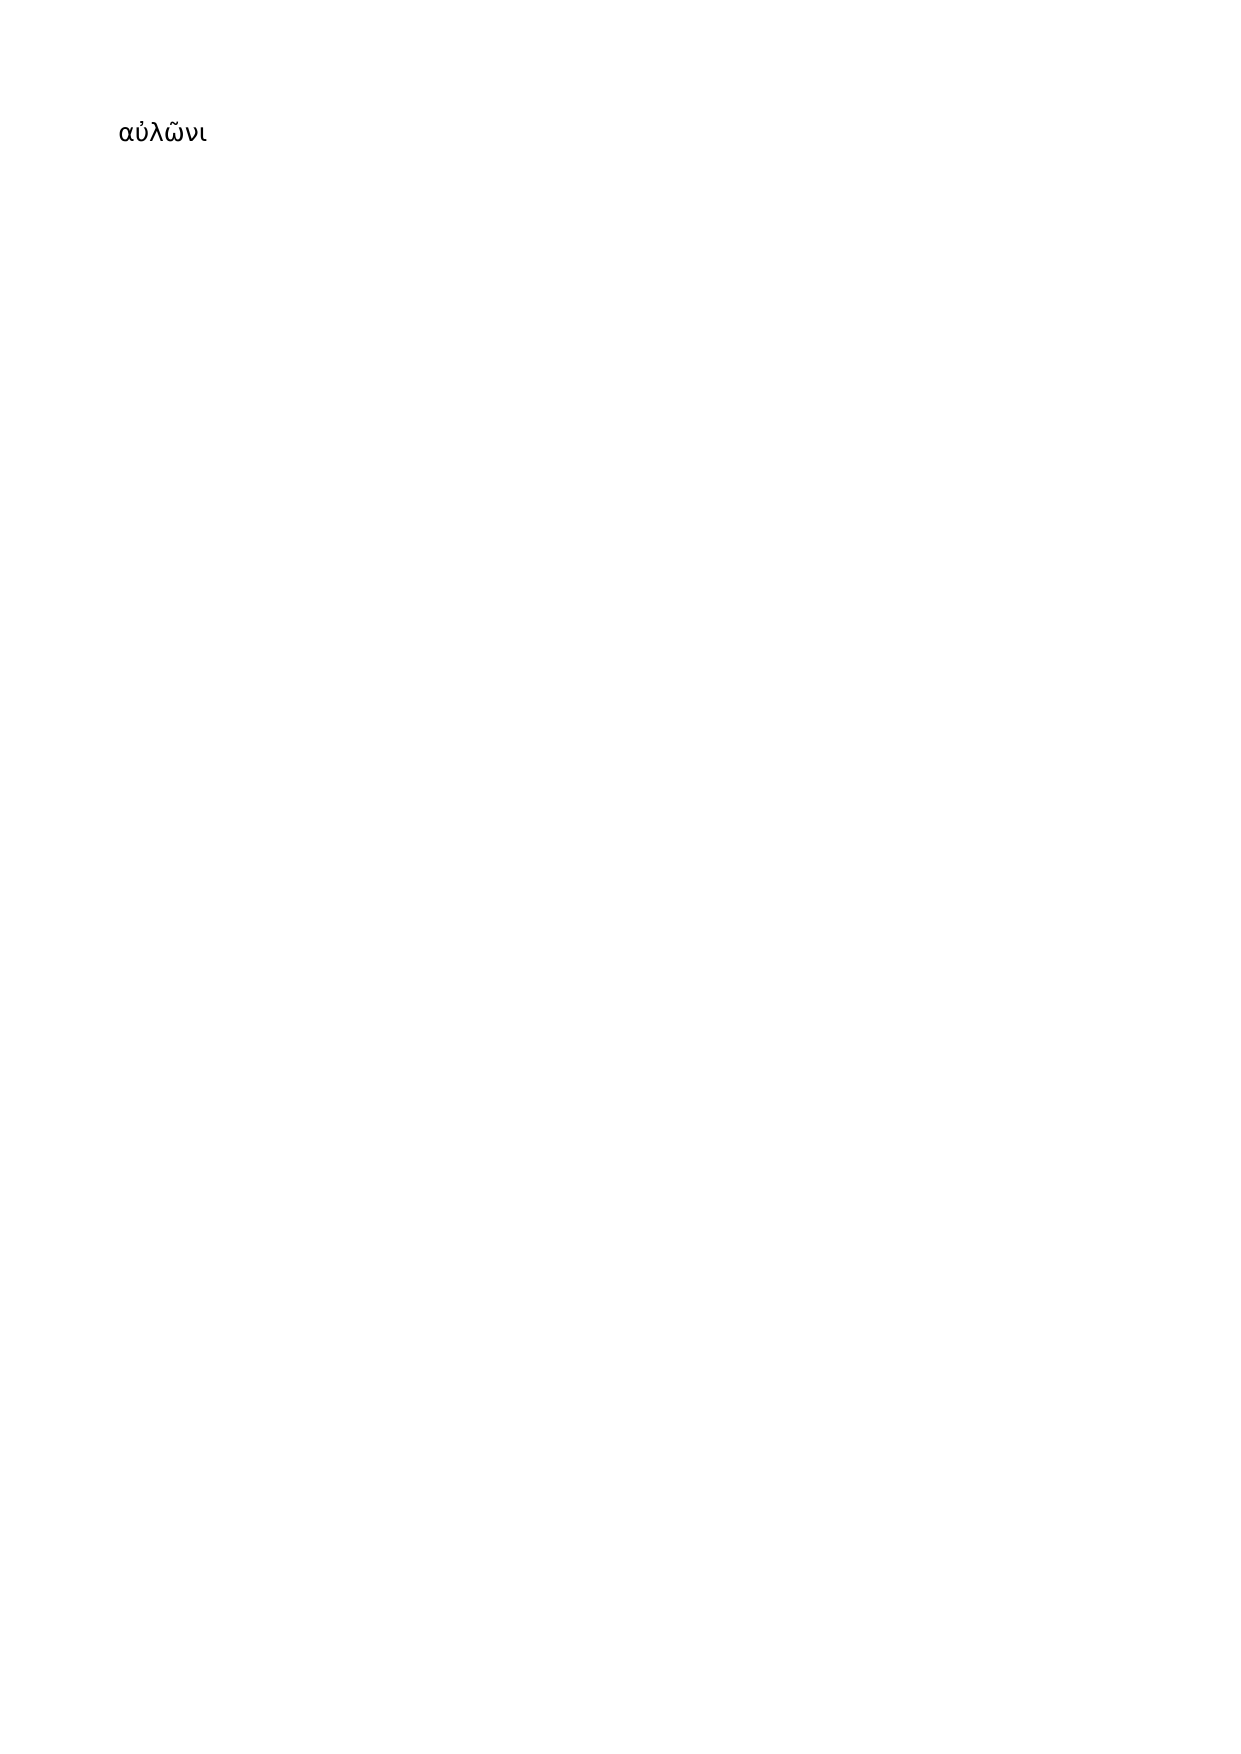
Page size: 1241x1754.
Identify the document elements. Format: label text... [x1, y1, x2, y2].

text αὐλῶνι [118, 118, 1122, 147]
